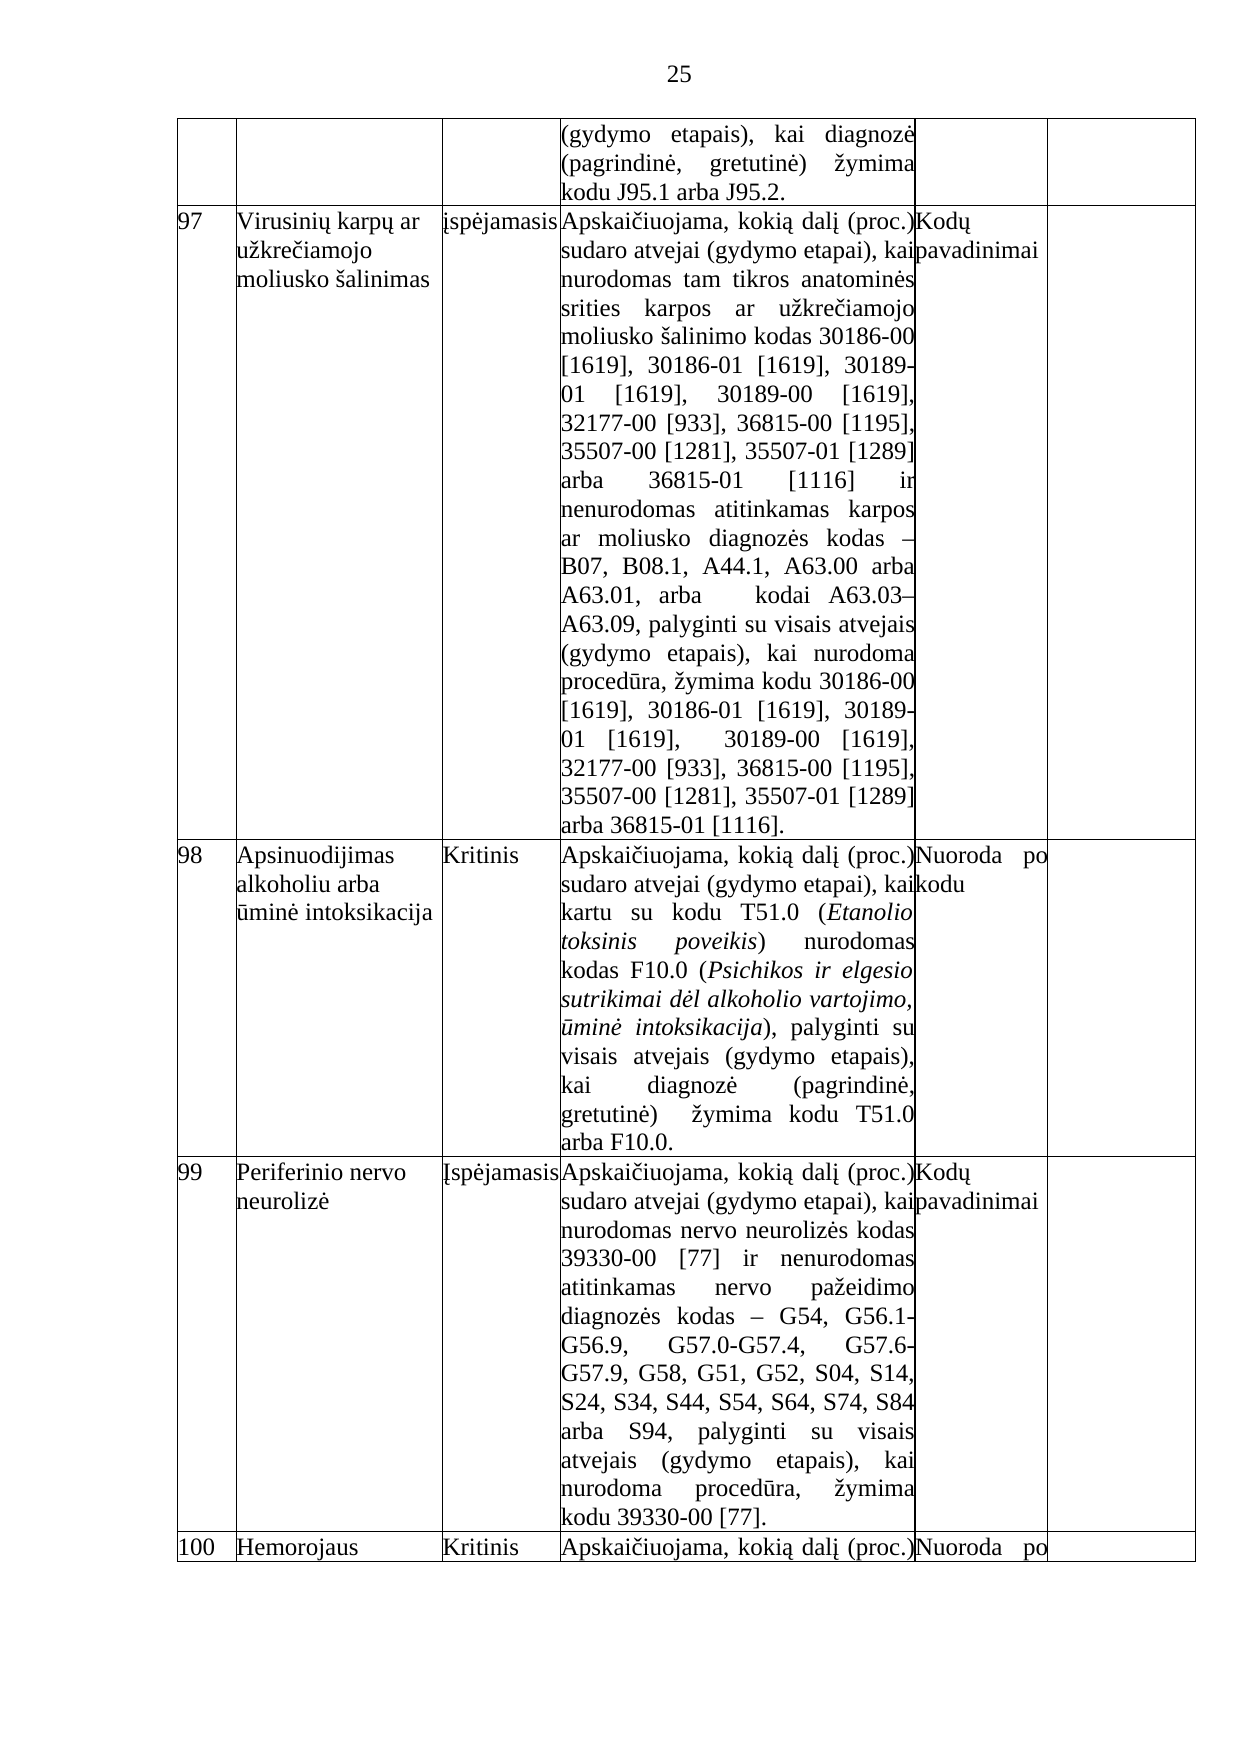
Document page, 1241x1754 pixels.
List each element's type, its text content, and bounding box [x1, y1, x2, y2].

table_cell įspėjamasis [443, 206, 560, 839]
table_cell (gydymo etapais), kai diagnozė (pagrindinė, gretutinė) žymima kodu J95.1 arba J95.2. [561, 119, 914, 205]
table_cell [237, 119, 442, 205]
table_cell [178, 119, 236, 205]
table_cell Virusinių karpų ar užkrečiamojo moliusko šalinimas [237, 206, 442, 839]
table_cell 100 [178, 1532, 236, 1561]
table_cell Nuoroda po kodu [916, 1532, 1047, 1561]
table_cell 97 [178, 206, 236, 839]
table_cell Apskaičiuojama, kokią dalį (proc.) sudaro atvejai (gydymo etapai), kai nurodomas tam tikros anatominės srities karpos ar užkrečiamojo moliusko šalinimo kodas 30186-00 [1619], 30186-01 [1619], 30189-01 [1619], 30189-00 [1619], 32177-00 [933], 36815-00 [1195], 35507-00 [1281], 35507-01 [1289] arba 36815-01 [1116] ir nenurodomas atitinkamas karpos ar moliusko diagnozės kodas – B07, B08.1, A44.1, A63.00 arba A63.01, arba kodai A63.03–A63.09, palyginti su visais atvejais (gydymo etapais), kai nurodoma procedūra, žymima kodu 30186-00 [1619], 30186-01 [1619], 30189-01 [1619], 30189-00 [1619], 32177-00 [933], 36815-00 [1195], 35507-00 [1281], 35507-01 [1289] arba 36815-01 [1116]. [561, 206, 914, 839]
table_cell Apsinuodijimas alkoholiu arba ūminė intoksikacija [237, 840, 442, 1156]
table_cell Kodų pavadinimai [916, 1157, 1047, 1531]
table_cell 99 [178, 1157, 236, 1531]
table_cell [1048, 206, 1195, 839]
table_cell Apskaičiuojama, kokią dalį (proc.) sudaro atvejai (gydymo etapai), kai nurodomas nervo neurolizės kodas 39330-00 [77] ir nenurodomas atitinkamas nervo pažeidimo diagnozės kodas – G54, G56.1-G56.9, G57.0-G57.4, G57.6-G57.9, G58, G51, G52, S04, S14, S24, S34, S44, S54, S64, S74, S84 arba S94, palyginti su visais atvejais (gydymo etapais), kai nurodoma procedūra, žymima kodu 39330-00 [77]. [561, 1157, 914, 1531]
table_cell [1048, 1532, 1195, 1561]
table_cell [1048, 119, 1195, 205]
table_cell Nuoroda po kodu [916, 840, 1047, 1156]
table_cell [443, 119, 560, 205]
table_cell Hemorojaus [237, 1532, 442, 1561]
table_cell Kritinis [443, 840, 560, 1156]
table_cell Apskaičiuojama, kokią dalį (proc.) sudaro atvejai (gydymo etapai), kai kartu su kodu T51.0 (Etanolio toksinis poveikis) nurodomas kodas F10.0 (Psichikos ir elgesio sutrikimai dėl alkoholio vartojimo, ūminė intoksikacija), palyginti su visais atvejais (gydymo etapais), kai diagnozė (pagrindinė, gretutinė) žymima kodu T51.0 arba F10.0. [561, 840, 914, 1156]
table_cell 98 [178, 840, 236, 1156]
table_cell Kodų pavadinimai [916, 206, 1047, 839]
table_cell [916, 119, 1047, 205]
table_cell [1048, 840, 1195, 1156]
table_cell Apskaičiuojama, kokią dalį (proc.) sudaro atvejai (gydymo etapai), kai nurodomas hemorojaus gydymo kodas iš kodų bloko [941] (Hemorojaus procedūros) ir nenurodomas hemorojaus diagnozės kodas K64.- (Hemorojus ir perianalinė veninė trombozė), palyginti su visais atvejais (gydymo etapais), kai nurodoma procedūra, žymima kodu iš kodų bloko [941]. [561, 1532, 914, 1561]
table_cell Periferinio nervo neurolizė [237, 1157, 442, 1531]
table_cell Kritinis [443, 1532, 560, 1561]
table_cell [1048, 1157, 1195, 1531]
table_cell Įspėjamasis [443, 1157, 560, 1531]
